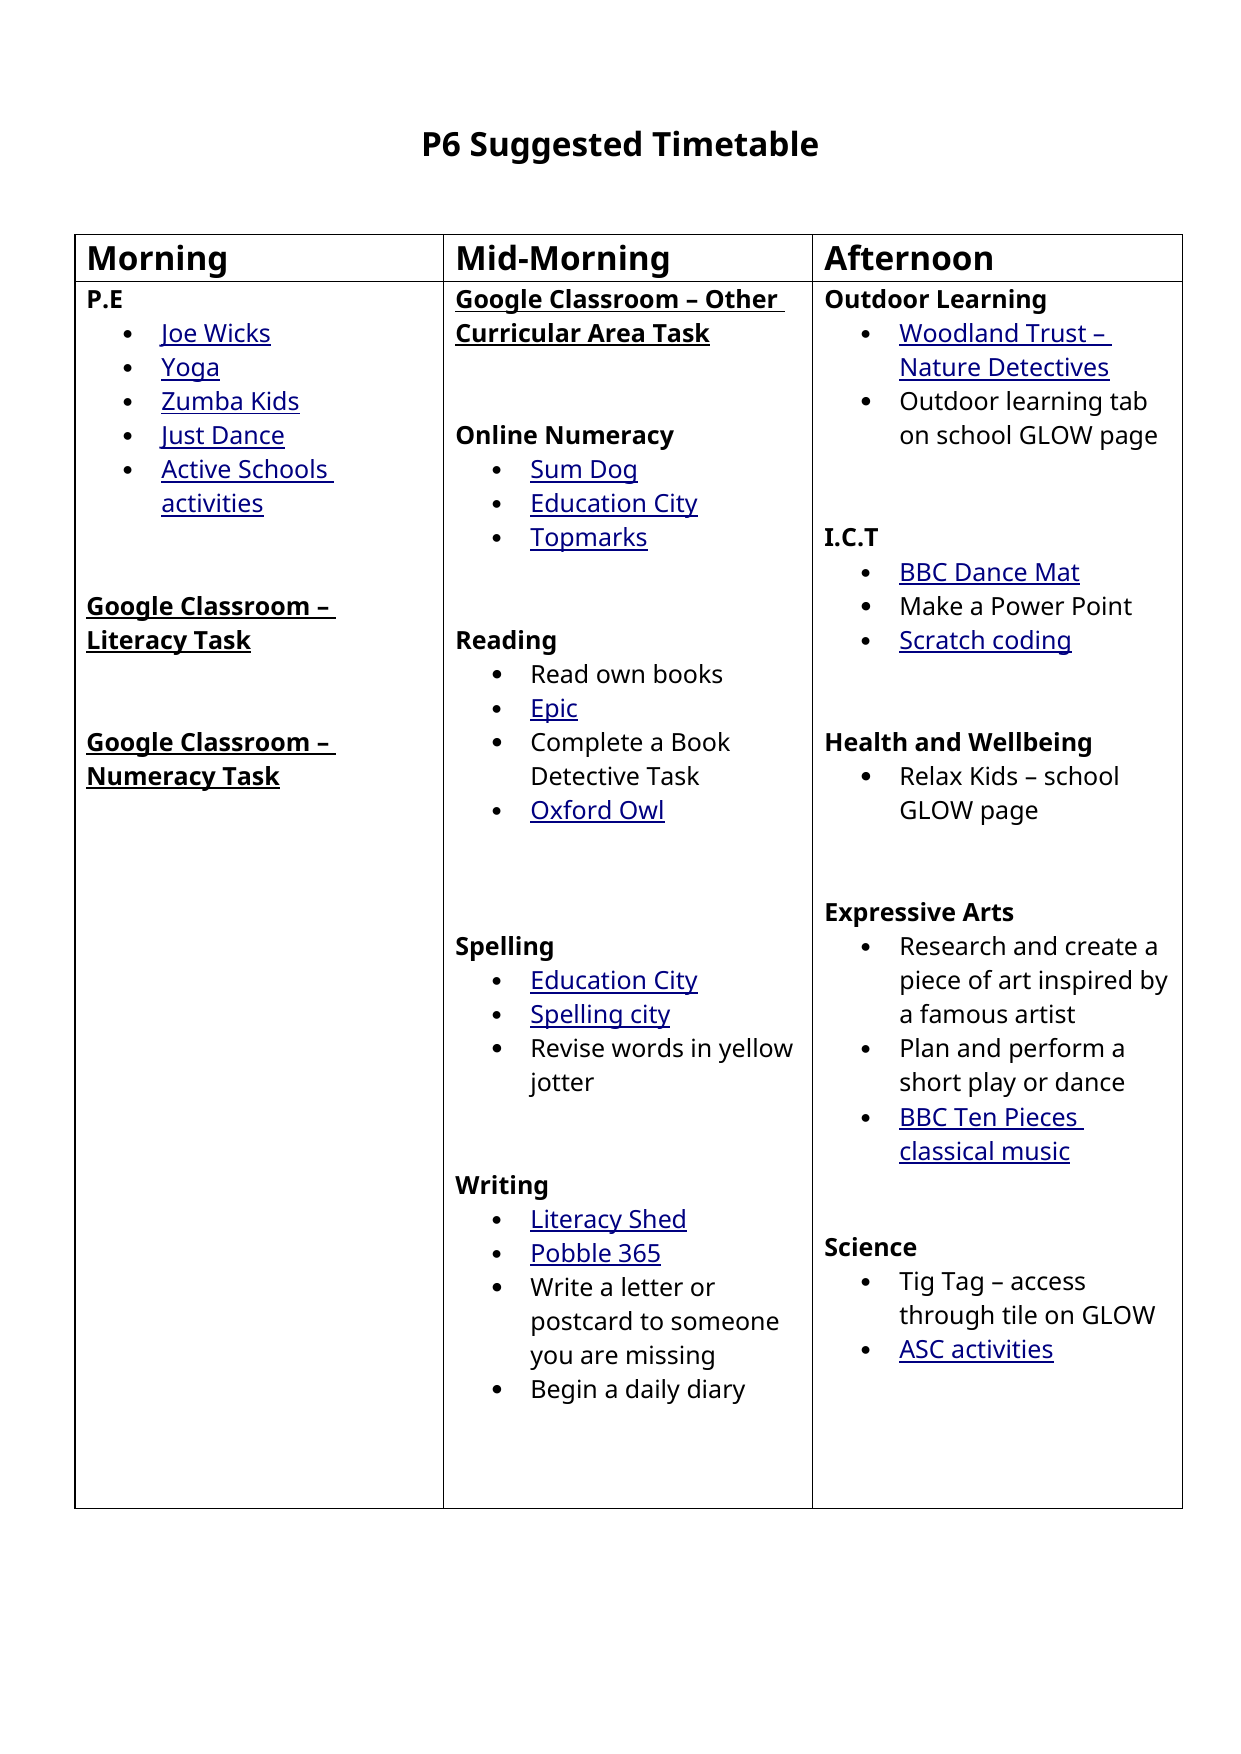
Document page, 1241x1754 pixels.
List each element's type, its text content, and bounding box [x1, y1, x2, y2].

table_cell Google Classroom – Other Curricular Area Task Online Numeracy Sum Dog Education City Topmarks Reading Read own books Epic Complete a Book Detective Task Oxford Owl Spelling Education City Spelling city Revise words in yellow jotter Writing Literacy Shed Pobble 365 Write a letter or postcard to someone you are missing Begin a daily diary [444, 282, 812, 1508]
table_cell Outdoor Learning Woodland Trust – Nature Detectives Outdoor learning tab on school GLOW page I.C.T BBC Dance Mat Make a Power Point Scratch coding Health and Wellbeing Relax Kids – school GLOW page Expressive Arts Research and create a piece of art inspired by a famous artist Plan and perform a short play or dance BBC Ten Pieces classical music Science Tig Tag – access through tile on GLOW ASC activities [813, 282, 1182, 1508]
text P6 Suggested Timetable [75, 121, 1165, 166]
table_header Mid-Morning [444, 235, 812, 281]
table_cell P.E Joe Wicks Yoga Zumba Kids Just Dance Active Schools activities Google Classroom – Literacy Task Google Classroom – Numeracy Task [76, 282, 443, 1508]
table_header Morning [76, 235, 443, 281]
table_header Afternoon [813, 235, 1182, 281]
